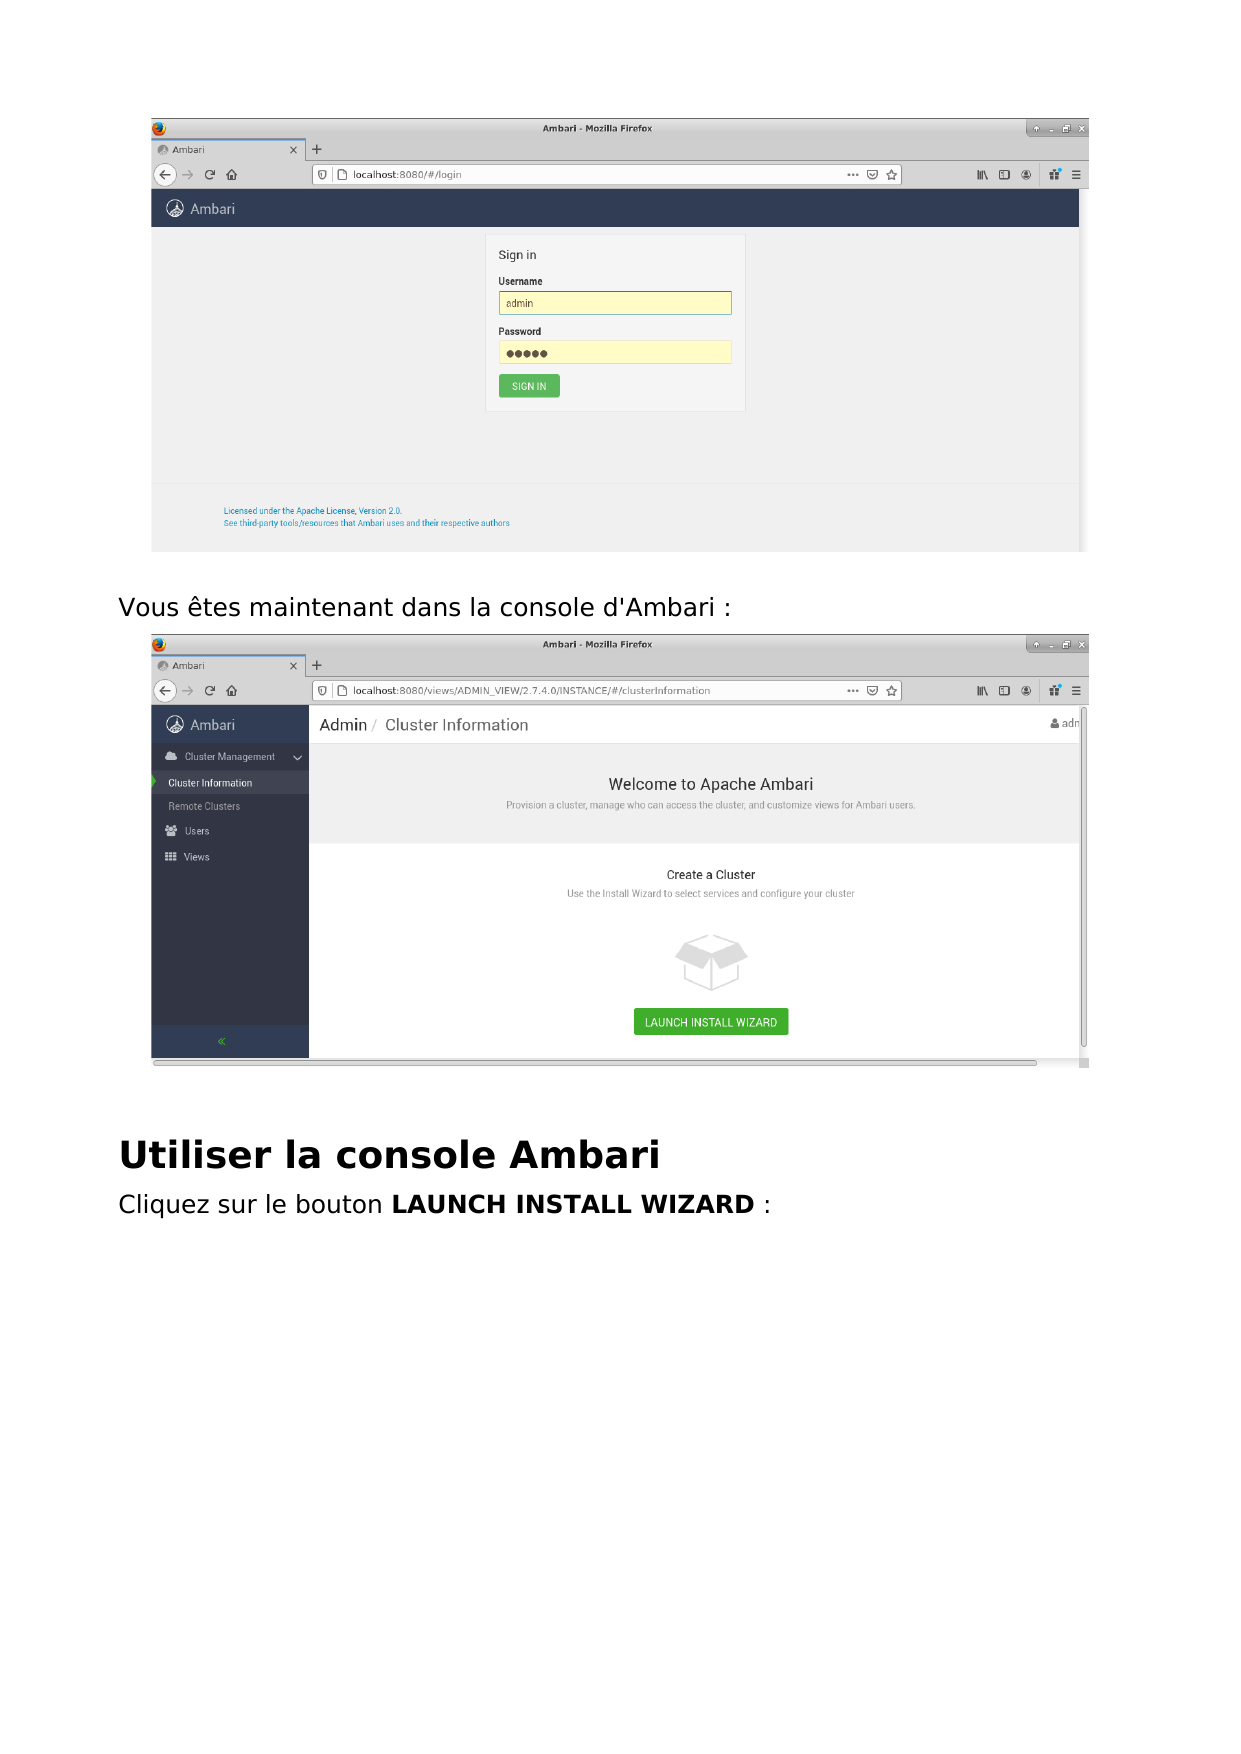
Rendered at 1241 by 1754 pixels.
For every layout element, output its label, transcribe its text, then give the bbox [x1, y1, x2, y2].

picture [151, 118, 1089, 552]
text Cliquez sur le bouton LAUNCH INSTALL WIZARD : [118, 1190, 1122, 1219]
picture [151, 634, 1089, 1068]
subtitle Utiliser la console Ambari [118, 1134, 1122, 1178]
text Vous êtes maintenant dans la console d'Ambari : [118, 593, 1122, 622]
